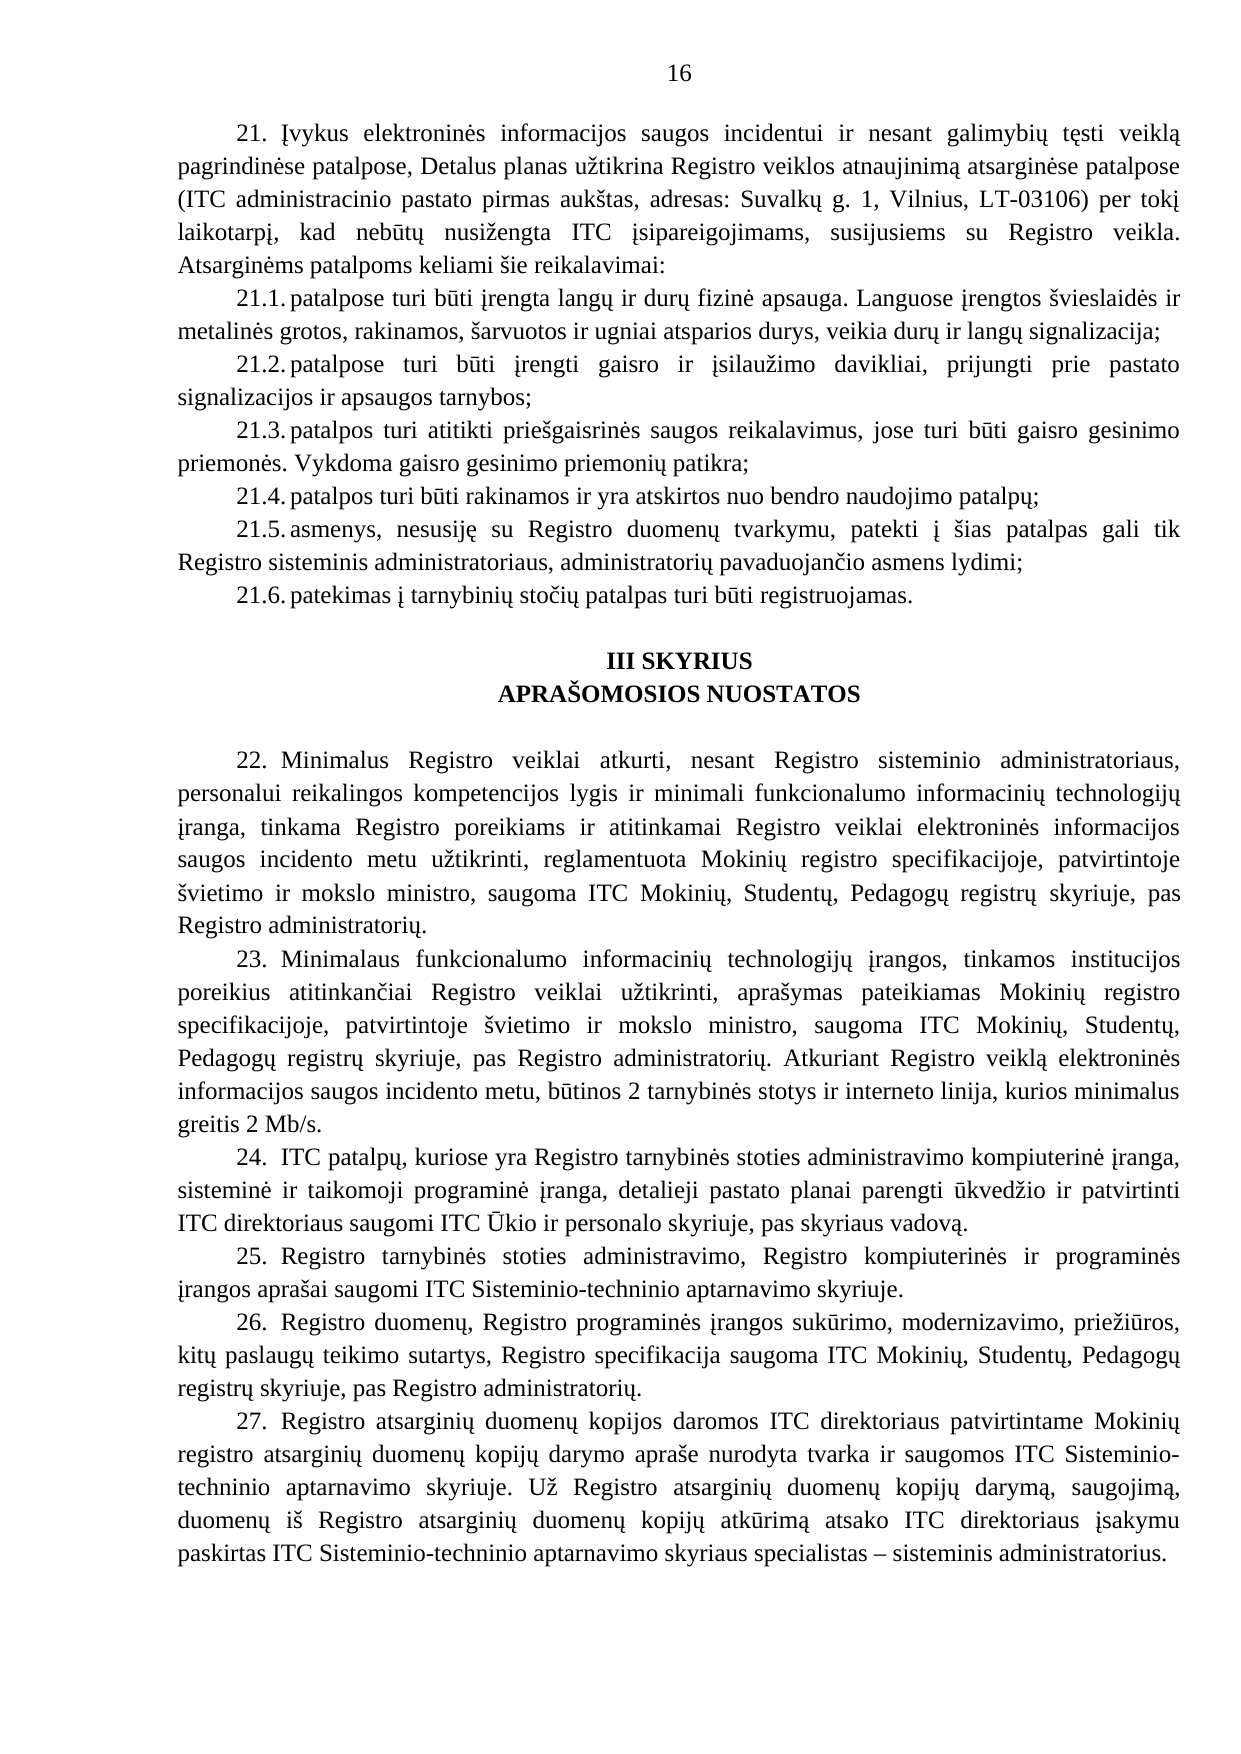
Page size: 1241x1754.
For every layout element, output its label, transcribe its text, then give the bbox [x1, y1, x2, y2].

text 23. Minimalaus funkcionalumo informacinių technologijų įrangos, tinkamos institucijos poreikius atitinkančiai Registro veiklai užtikrinti, aprašymas pateikiamas Mokinių registro specifikacijoje, patvirtintoje švietimo ir mokslo ministro, saugoma ITC Mokinių, Studentų, Pedagogų registrų skyriuje, pas Registro administratorių. Atkuriant Registro veiklą elektroninės informacijos saugos incidento metu, būtinos 2 tarnybinės stotys ir interneto linija, kurios minimalus greitis 2 Mb/s. [177, 944, 1181, 1137]
text 21.6. patekimas į tarnybinių stočių patalpas turi būti registruojamas. [177, 580, 1181, 609]
text 27. Registro atsarginių duomenų kopijos daromos ITC direktoriaus patvirtintame Mokinių registro atsarginių duomenų kopijų darymo apraše nurodyta tvarka ir saugomos ITC Sisteminio-techninio aptarnavimo skyriuje. Už Registro atsarginių duomenų kopijų darymą, saugojimą, duomenų iš Registro atsarginių duomenų kopijų atkūrimą atsako ITC direktoriaus įsakymu paskirtas ITC Sisteminio-techninio aptarnavimo skyriaus specialistas – sisteminis administratorius. [177, 1406, 1181, 1567]
text APRAŠOMOSIOS NUOSTATOS [177, 679, 1181, 708]
text 25. Registro tarnybinės stoties administravimo, Registro kompiuterinės ir programinės įrangos aprašai saugomi ITC Sisteminio-techninio aptarnavimo skyriuje. [177, 1241, 1181, 1303]
text 21.2. patalpose turi būti įrengti gaisro ir įsilaužimo davikliai, prijungti prie pastato signalizacijos ir apsaugos tarnybos; [177, 349, 1181, 411]
text 21.4. patalpos turi būti rakinamos ir yra atskirtos nuo bendro naudojimo patalpų; [177, 481, 1181, 510]
text III SKYRIUS [177, 646, 1181, 675]
text 26. Registro duomenų, Registro programinės įrangos sukūrimo, modernizavimo, priežiūros, kitų paslaugų teikimo sutartys, Registro specifikacija saugoma ITC Mokinių, Studentų, Pedagogų registrų skyriuje, pas Registro administratorių. [177, 1307, 1181, 1402]
text 22. Minimalus Registro veiklai atkurti, nesant Registro sisteminio administratoriaus, personalui reikalingos kompetencijos lygis ir minimali funkcionalumo informacinių technologijų įranga, tinkama Registro poreikiams ir atitinkamai Registro veiklai elektroninės informacijos saugos incidento metu užtikrinti, reglamentuota Mokinių registro specifikacijoje, patvirtintoje švietimo ir mokslo ministro, saugoma ITC Mokinių, Studentų, Pedagogų registrų skyriuje, pas Registro administratorių. [177, 746, 1181, 939]
text 21.1. patalpose turi būti įrengta langų ir durų fizinė apsauga. Languose įrengtos švieslaidės ir metalinės grotos, rakinamos, šarvuotos ir ugniai atsparios durys, veikia durų ir langų signalizacija; [177, 283, 1181, 345]
text 24. ITC patalpų, kuriose yra Registro tarnybinės stoties administravimo kompiuterinė įranga, sisteminė ir taikomoji programinė įranga, detalieji pastato planai parengti ūkvedžio ir patvirtinti ITC direktoriaus saugomi ITC Ūkio ir personalo skyriuje, pas skyriaus vadovą. [177, 1142, 1181, 1237]
text 21.3. patalpos turi atitikti priešgaisrinės saugos reikalavimus, jose turi būti gaisro gesinimo priemonės. Vykdoma gaisro gesinimo priemonių patikra; [177, 415, 1181, 477]
text 21.5. asmenys, nesusiję su Registro duomenų tvarkymu, patekti į šias patalpas gali tik Registro sisteminis administratoriaus, administratorių pavaduojančio asmens lydimi; [177, 514, 1181, 576]
text 21. Įvykus elektroninės informacijos saugos incidentui ir nesant galimybių tęsti veiklą pagrindinėse patalpose, Detalus planas užtikrina Registro veiklos atnaujinimą atsarginėse patalpose (ITC administracinio pastato pirmas aukštas, adresas: Suvalkų g. 1, Vilnius, LT-03106) per tokį laikotarpį, kad nebūtų nusižengta ITC įsipareigojimams, susijusiems su Registro veikla. Atsarginėms patalpoms keliami šie reikalavimai: [177, 118, 1181, 279]
